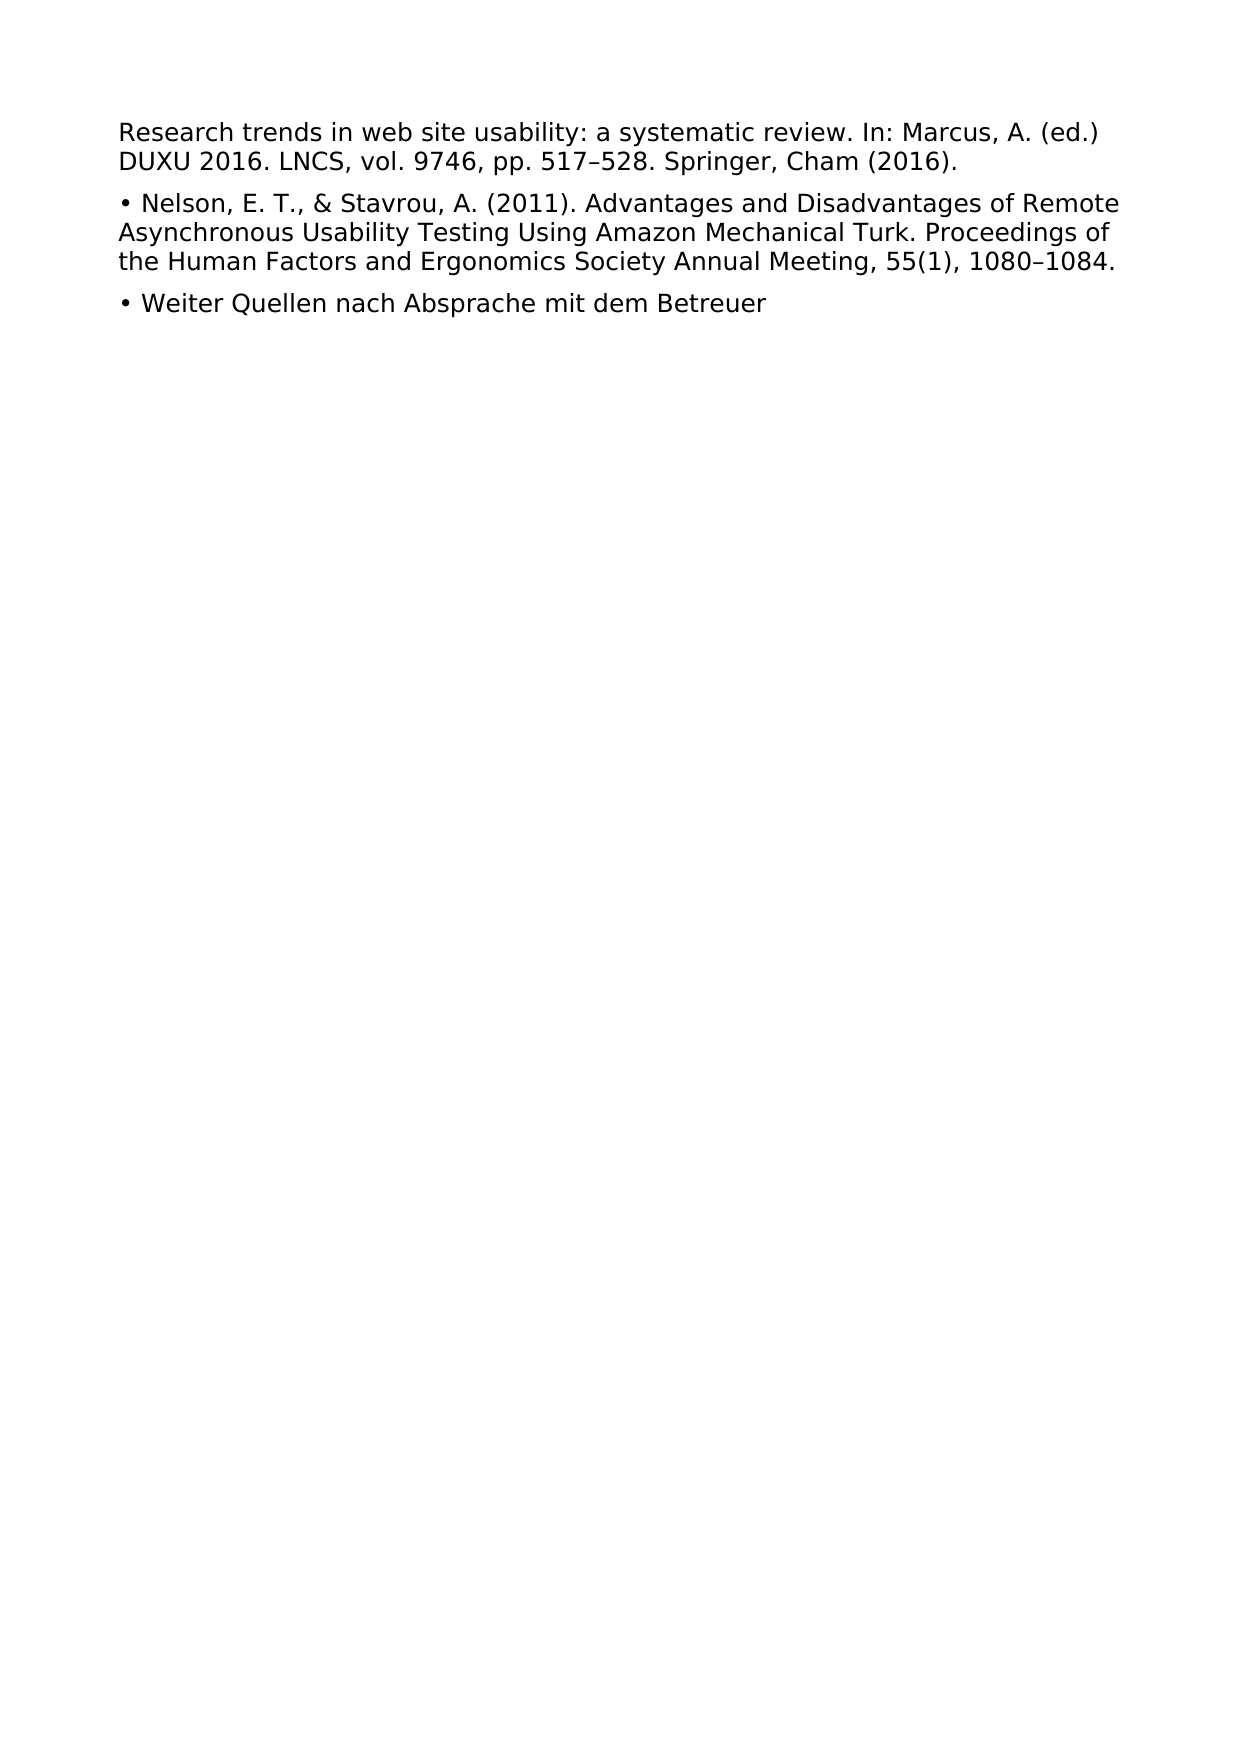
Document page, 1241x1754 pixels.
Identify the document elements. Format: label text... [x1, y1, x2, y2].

text • Weiter Quellen nach Absprache mit dem Betreuer [118, 289, 1122, 318]
text • Nelson, E. T., & Stavrou, A. (2011). Advantages and Disadvantages of Remote Asynchronous Usability Testing Using Amazon Mechanical Turk. Proceedings of the Human Factors and Ergonomics Society Annual Meeting, 55(1), 1080–1084. [118, 189, 1122, 276]
text Research trends in web site usability: a systematic review. In: Marcus, A. (ed.) DUXU 2016. LNCS, vol. 9746, pp. 517–528. Springer, Cham (2016). [118, 118, 1122, 176]
